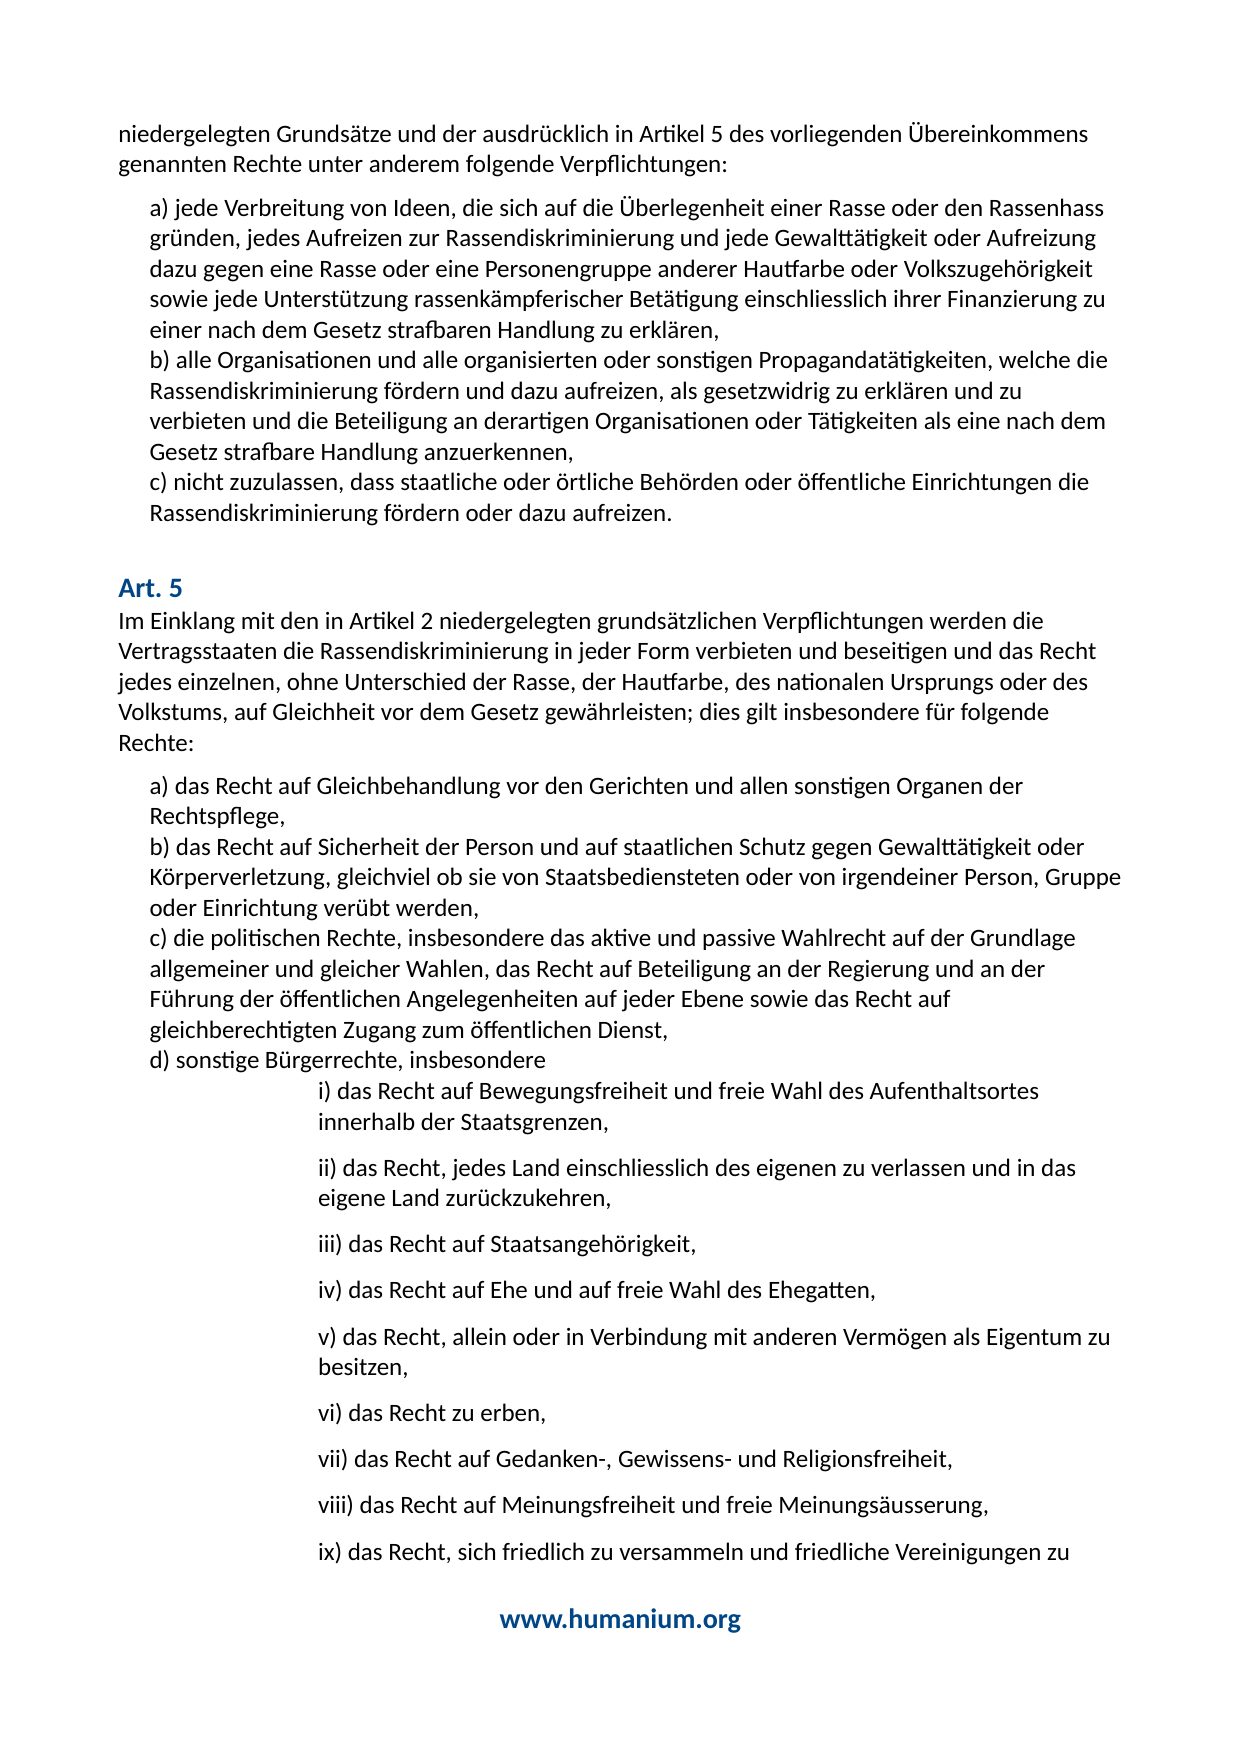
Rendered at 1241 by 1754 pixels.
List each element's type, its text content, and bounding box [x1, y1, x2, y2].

subtitle viii) das Recht auf Meinungsfreiheit und freie Meinungsäusserung, [318, 1490, 1122, 1520]
subtitle vi) das Recht zu erben, [318, 1397, 1122, 1428]
subtitle c) nicht zuzulassen, dass staatliche oder örtliche Behörden oder öffentliche Einrichtungen die Rassendiskriminierung fördern oder dazu aufreizen. [149, 466, 1122, 527]
subtitle ix) das Recht, sich friedlich zu versammeln und friedliche Vereinigungen zu [318, 1536, 1122, 1566]
subtitle vii) das Recht auf Gedanken-, Gewissens- und Religionsfreiheit, [318, 1443, 1122, 1474]
subtitle iv) das Recht auf Ehe und auf freie Wahl des Ehegatten, [318, 1274, 1122, 1305]
subtitle a) das Recht auf Gleichbehandlung vor den Gerichten und allen sonstigen Organen der Rechtspflege, [149, 770, 1122, 831]
subtitle iii) das Recht auf Staatsangehörigkeit, [318, 1228, 1122, 1259]
subtitle d) sonstige Bürgerrechte, insbesondere [149, 1044, 1122, 1075]
subtitle a) jede Verbreitung von Ideen, die sich auf die Überlegenheit einer Rasse oder den Rassenhass gründen, jedes Aufreizen zur Rassendiskriminierung und jede Gewalttätigkeit oder Aufreizung dazu gegen eine Rasse oder eine Personengruppe anderer Hautfarbe oder Volkszugehörigkeit sowie jede Unterstützung rassenkämpferischer Betätigung einschliesslich ihrer Finanzierung zu einer nach dem Gesetz strafbaren Handlung zu erklären, [149, 192, 1122, 344]
subtitle b) alle Organisationen und alle organisierten oder sonstigen Propagandatätigkeiten, welche die Rassendiskriminierung fördern und dazu aufreizen, als gesetzwidrig zu erklären und zu verbieten und die Beteiligung an derartigen Organisationen oder Tätigkeiten als eine nach dem Gesetz strafbare Handlung anzuerkennen, [149, 344, 1122, 466]
text Art. 5 [118, 570, 1122, 605]
subtitle c) die politischen Rechte, insbesondere das aktive und passive Wahlrecht auf der Grundlage allgemeiner und gleicher Wahlen, das Recht auf Beteiligung an der Regierung und an der Führung der öffentlichen Angelegenheiten auf jeder Ebene sowie das Recht auf gleichberechtigten Zugang zum öffentlichen Dienst, [149, 922, 1122, 1044]
subtitle i) das Recht auf Bewegungsfreiheit und freie Wahl des Aufenthaltsortes innerhalb der Staatsgrenzen, [318, 1075, 1122, 1136]
subtitle b) das Recht auf Sicherheit der Person und auf staatlichen Schutz gegen Gewalttätigkeit oder Körperverletzung, gleichviel ob sie von Staatsbediensteten oder von irgendeiner Person, Gruppe oder Einrichtung verübt werden, [149, 831, 1122, 922]
subtitle v) das Recht, allein oder in Verbindung mit anderen Vermögen als Eigentum zu besitzen, [318, 1321, 1122, 1382]
text niedergelegten Grundsätze und der ausdrücklich in Artikel 5 des vorliegenden Übereinkommens genannten Rechte unter anderem folgende Verpflichtungen: [118, 118, 1122, 179]
subtitle ii) das Recht, jedes Land einschliesslich des eigenen zu verlassen und in das eigene Land zurückzukehren, [318, 1152, 1122, 1213]
text Im Einklang mit den in Artikel 2 niedergelegten grundsätzlichen Verpflichtungen werden die Vertragsstaaten die Rassendiskriminierung in jeder Form verbieten und beseitigen und das Recht jedes einzelnen, ohne Unterschied der Rasse, der Hautfarbe, des nationalen Ursprungs oder des Volkstums, auf Gleichheit vor dem Gesetz gewährleisten; dies gilt insbesondere für folgende Rechte: [118, 605, 1122, 757]
